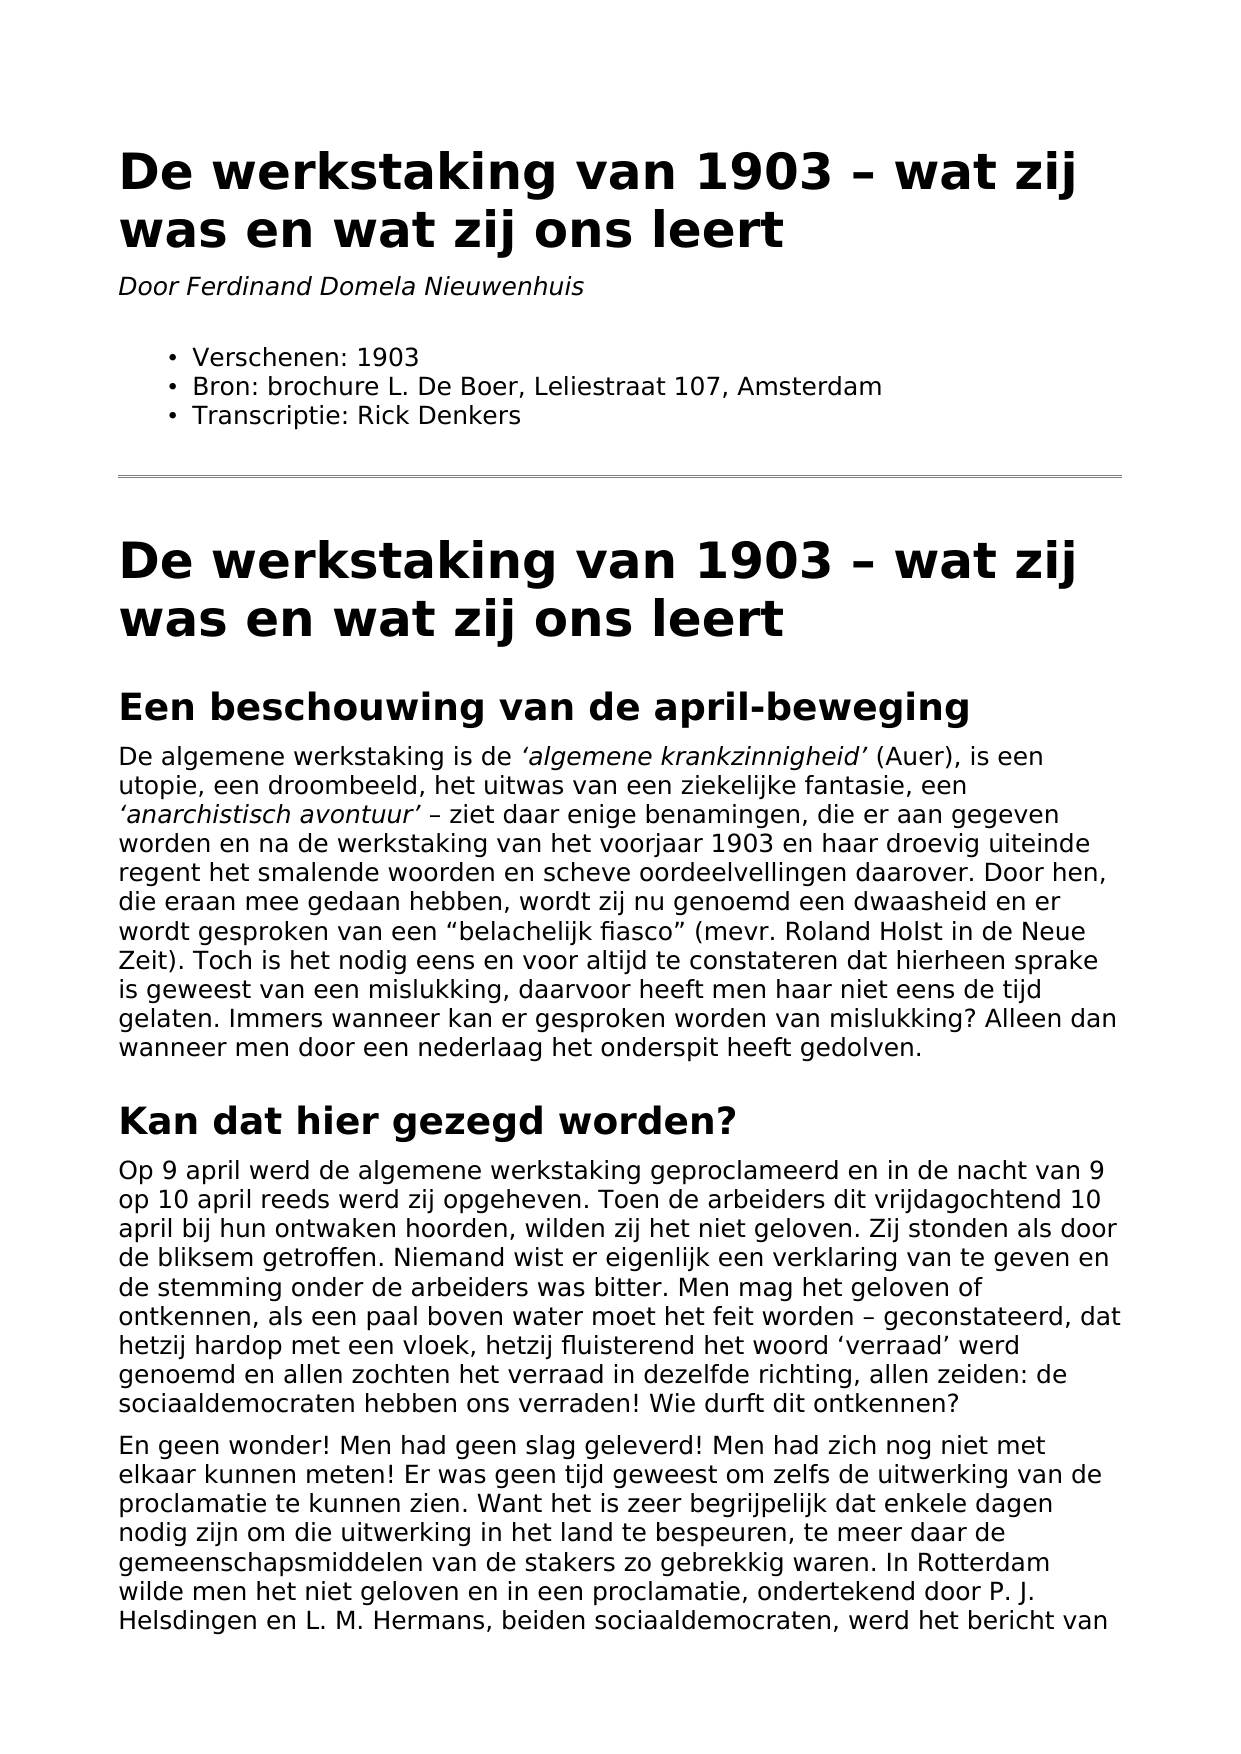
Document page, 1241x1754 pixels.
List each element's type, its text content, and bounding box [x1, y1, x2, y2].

text De algemene werkstaking is de ‘algemene krankzinnigheid’ (Auer), is een utopie, een droombeeld, het uitwas van een ziekelijke fantasie, een ‘anarchistisch avontuur’ – ziet daar enige benamingen, die er aan gegeven worden en na de werkstaking van het voorjaar 1903 en haar droevig uiteinde regent het smalende woorden en scheve oordeelvellingen daarover. Door hen, die eraan mee gedaan hebben, wordt zij nu genoemd een dwaasheid en er wordt gesproken van een “belachelijk fiasco” (mevr. Roland Holst in de Neue Zeit). Toch is het nodig eens en voor altijd te constateren dat hierheen sprake is geweest van een mislukking, daarvoor heeft men haar niet eens de tijd gelaten. Immers wanneer kan er gesproken worden van mislukking? Alleen dan wanneer men door een nederlaag het onderspit heeft gedolven. [118, 742, 1122, 1062]
text Door Ferdinand Domela Nieuwenhuis [118, 272, 1122, 301]
list Bron: brochure L. De Boer, Leliestraat 107, Amsterdam [177, 372, 1122, 402]
subtitle De werkstaking van 1903 – wat zij was en wat zij ons leert [118, 143, 1122, 259]
text Op 9 april werd de algemene werkstaking geproclameerd en in de nacht van 9 op 10 april reeds werd zij opgeheven. Toen de arbeiders dit vrijdagochtend 10 april bij hun ontwaken hoorden, wilden zij het niet geloven. Zij stonden als door de bliksem getroffen. Niemand wist er eigenlijk een verklaring van te geven en de stemming onder de arbeiders was bitter. Men mag het geloven of ontkennen, als een paal boven water moet het feit worden – geconstateerd, dat hetzij hardop met een vloek, hetzij fluisterend het woord ‘verraad’ werd genoemd en allen zochten het verraad in dezelfde richting, allen zeiden: de sociaaldemocraten hebben ons verraden! Wie durft dit ontkennen? [118, 1156, 1122, 1419]
subtitle Een beschouwing van de april-beweging [118, 686, 1122, 729]
subtitle De werkstaking van 1903 – wat zij was en wat zij ons leert [118, 532, 1122, 648]
text En geen wonder! Men had geen slag geleverd! Men had zich nog niet met elkaar kunnen meten! Er was geen tijd geweest om zelfs de uitwerking van de proclamatie te kunnen zien. Want het is zeer begrijpelijk dat enkele dagen nodig zijn om die uitwerking in het land te bespeuren, te meer daar de gemeenschapsmiddelen van de stakers zo gebrekkig waren. In Rotterdam wilde men het niet geloven en in een proclamatie, ondertekend door P. J. Helsdingen en L. M. Hermans, beiden sociaaldemocraten, werd het bericht van [118, 1431, 1122, 1635]
list Verschenen: 1903 [177, 343, 1122, 372]
subtitle Kan dat hier gezegd worden? [118, 1100, 1122, 1144]
list Transcriptie: Rick Denkers [177, 402, 1122, 431]
